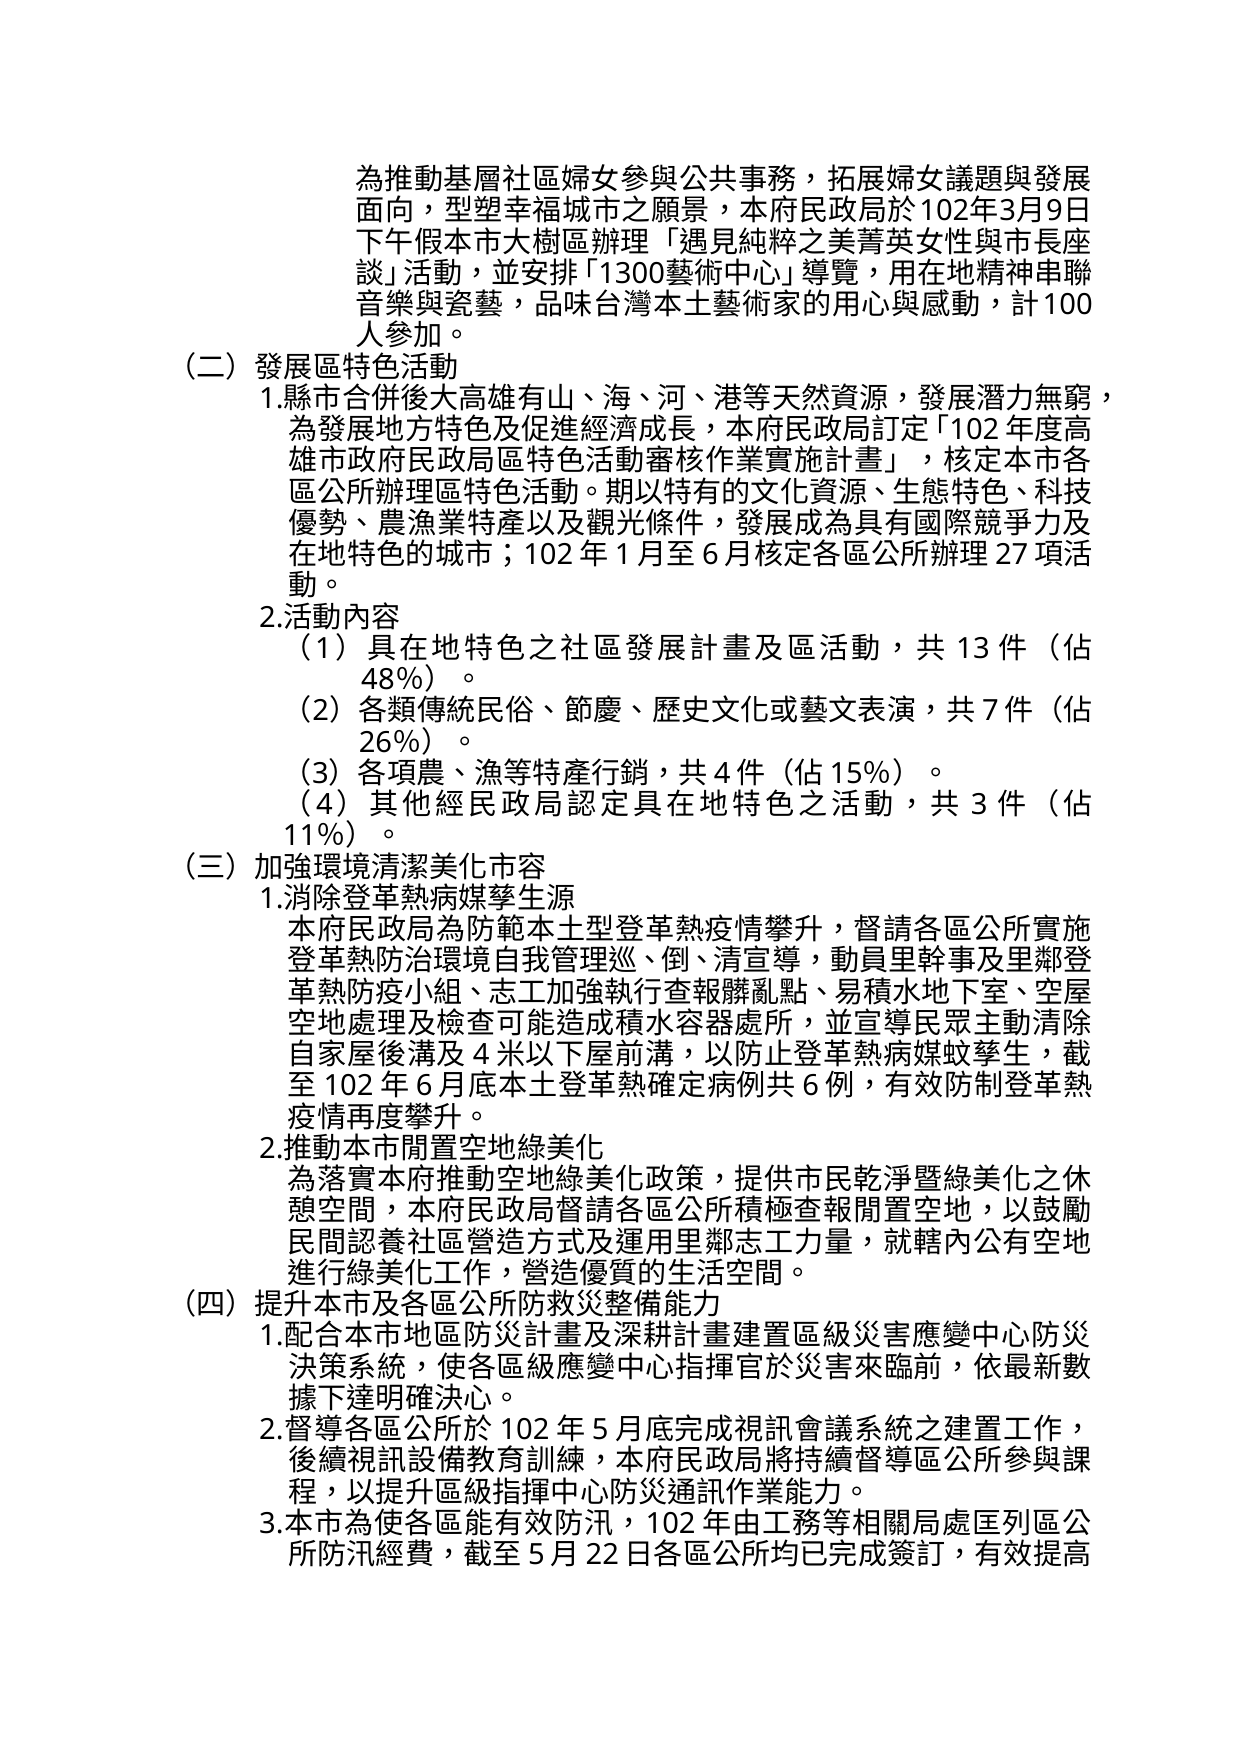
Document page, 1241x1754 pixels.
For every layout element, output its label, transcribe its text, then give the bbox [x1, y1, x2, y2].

text 3.本市為使各區能有效防汛，102年由工務等相關局處匡列區公所防汛經費，截至5月22日各區公所均已完成簽訂，有效提高 [259, 1508, 1092, 1571]
text 2.督導各區公所於102年5月底完成視訊會議系統之建置工作，後續視訊設備教育訓練，本府民政局將持續督導區公所參與課程，以提升區級指揮中心防災通訊作業能力。 [259, 1414, 1092, 1508]
subtitle 為推動基層社區婦女參與公共事務，拓展婦女議題與發展面向，型塑幸福城市之願景，本府民政局於102年3月9日下午假本市大樹區辦理「遇見純粹之美菁英女性與市長座談」活動，並安排「1300藝術中心」導覽，用在地精神串聯音樂與瓷藝，品味台灣本土藝術家的用心與感動，計100人參加。 [355, 164, 1092, 352]
text 1.配合本市地區防災計畫及深耕計畫建置區級災害應變中心防災決策系統，使各區級應變中心指揮官於災害來臨前，依最新數據下達明確決心。 [259, 1321, 1092, 1414]
text （3）各項農、漁等特產行銷，共4件（佔15％）。 [283, 758, 1092, 789]
text （1）具在地特色之社區發展計畫及區活動，共13件（佔48％）。 [283, 633, 1092, 696]
text 2.活動內容 [259, 602, 1092, 633]
text 2.推動本市閒置空地綠美化 [259, 1133, 1092, 1164]
text 為落實本府推動空地綠美化政策，提供市民乾淨暨綠美化之休憩空間，本府民政局督請各區公所積極查報閒置空地，以鼓勵民間認養社區營造方式及運用里鄰志工力量，就轄內公有空地進行綠美化工作，營造優質的生活空間。 [288, 1164, 1092, 1289]
text （三）加強環境清潔美化市容 [148, 852, 1092, 883]
text （4）其他經民政局認定具在地特色之活動，共3件（佔11％）。 [283, 789, 1092, 852]
text 本府民政局為防範本土型登革熱疫情攀升，督請各區公所實施登革熱防治環境自我管理巡、倒、清宣導，動員里幹事及里鄰登革熱防疫小組、志工加強執行查報髒亂點、易積水地下室、空屋空地處理及檢查可能造成積水容器處所，並宣導民眾主動清除自家屋後溝及4米以下屋前溝，以防止登革熱病媒蚊孳生，截至102年6月底本土登革熱確定病例共6例，有效防制登革熱疫情再度攀升。 [288, 914, 1092, 1133]
text 1.消除登革熱病媒孳生源 [259, 883, 1092, 914]
text （二）發展區特色活動 [148, 352, 1092, 383]
text （2）各類傳統民俗、節慶、歷史文化或藝文表演，共7件（佔26％）。 [283, 696, 1092, 758]
text （四）提升本市及各區公所防救災整備能力 [148, 1289, 1092, 1321]
text 1.縣市合併後大高雄有山、海、河、港等天然資源，發展潛力無窮，為發展地方特色及促進經濟成長，本府民政局訂定「102年度高雄市政府民政局區特色活動審核作業實施計晝」，核定本市各區公所辦理區特色活動。期以特有的文化資源、生態特色、科技優勢、農漁業特產以及觀光條件，發展成為具有國際競爭力及在地特色的城市；102年1月至6月核定各區公所辦理27項活動。 [259, 383, 1092, 602]
